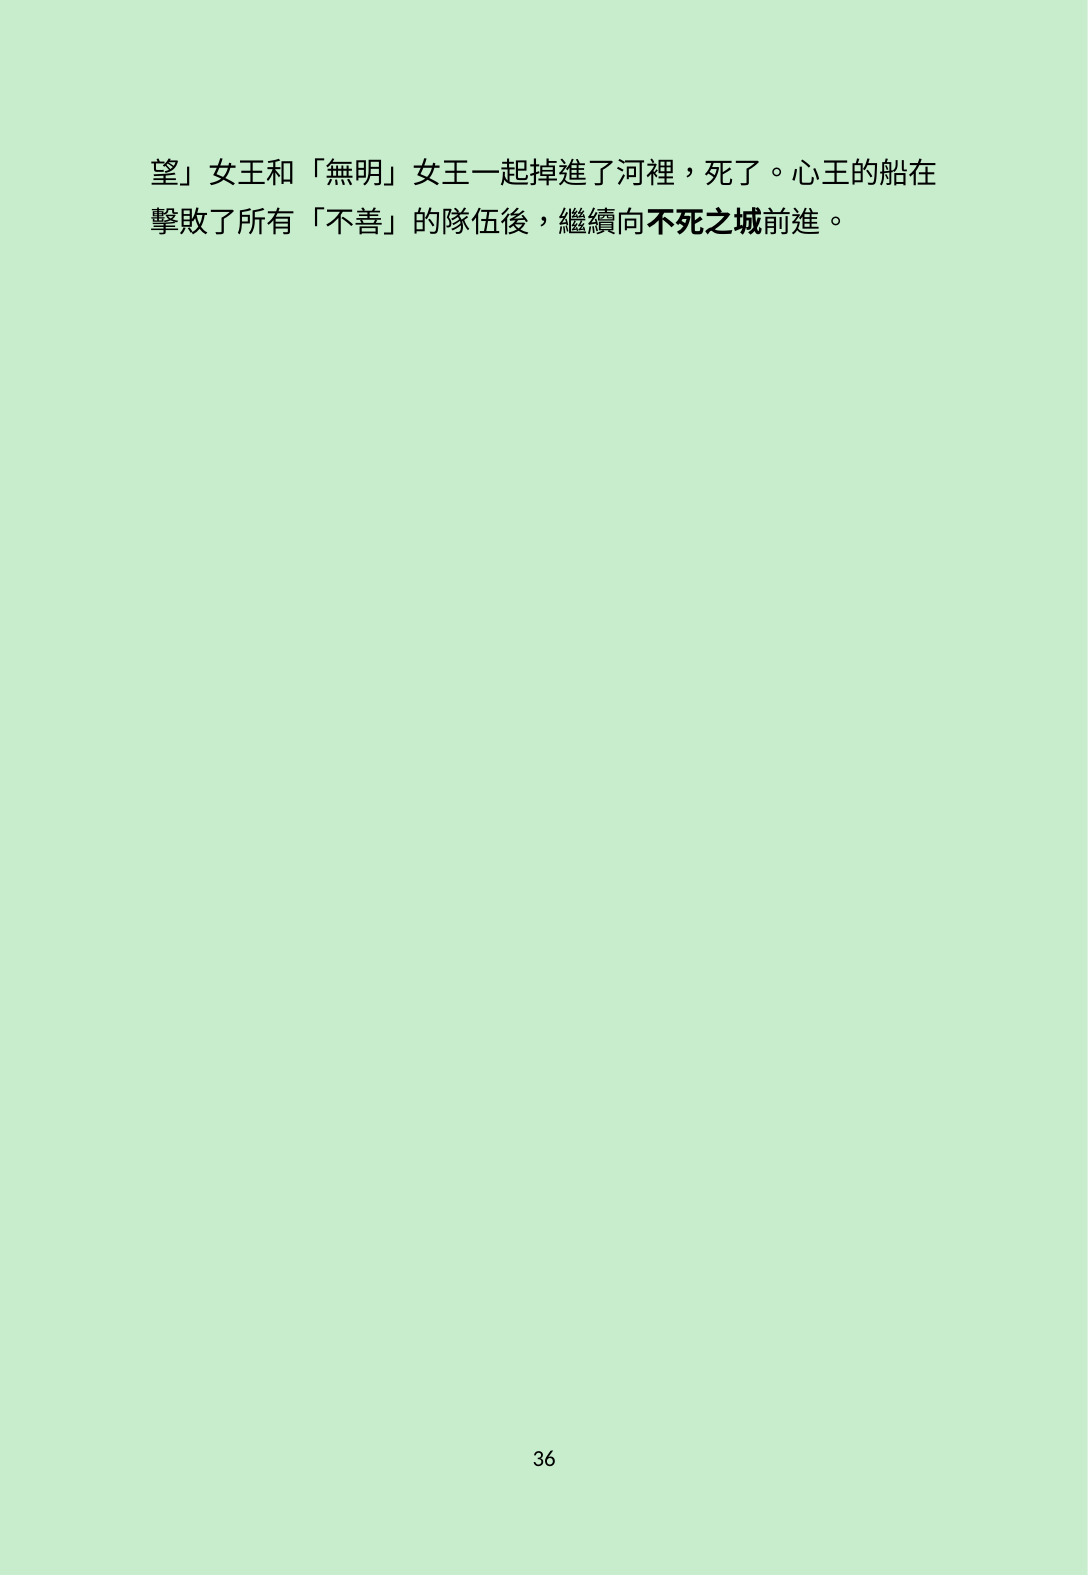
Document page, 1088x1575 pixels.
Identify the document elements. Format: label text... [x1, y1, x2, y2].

text 望」女王和「無明」女王一起掉進了河裡，死了。心王的船在擊敗了所有「不善」的隊伍後，繼續向不死之城前進。 [150, 150, 938, 241]
